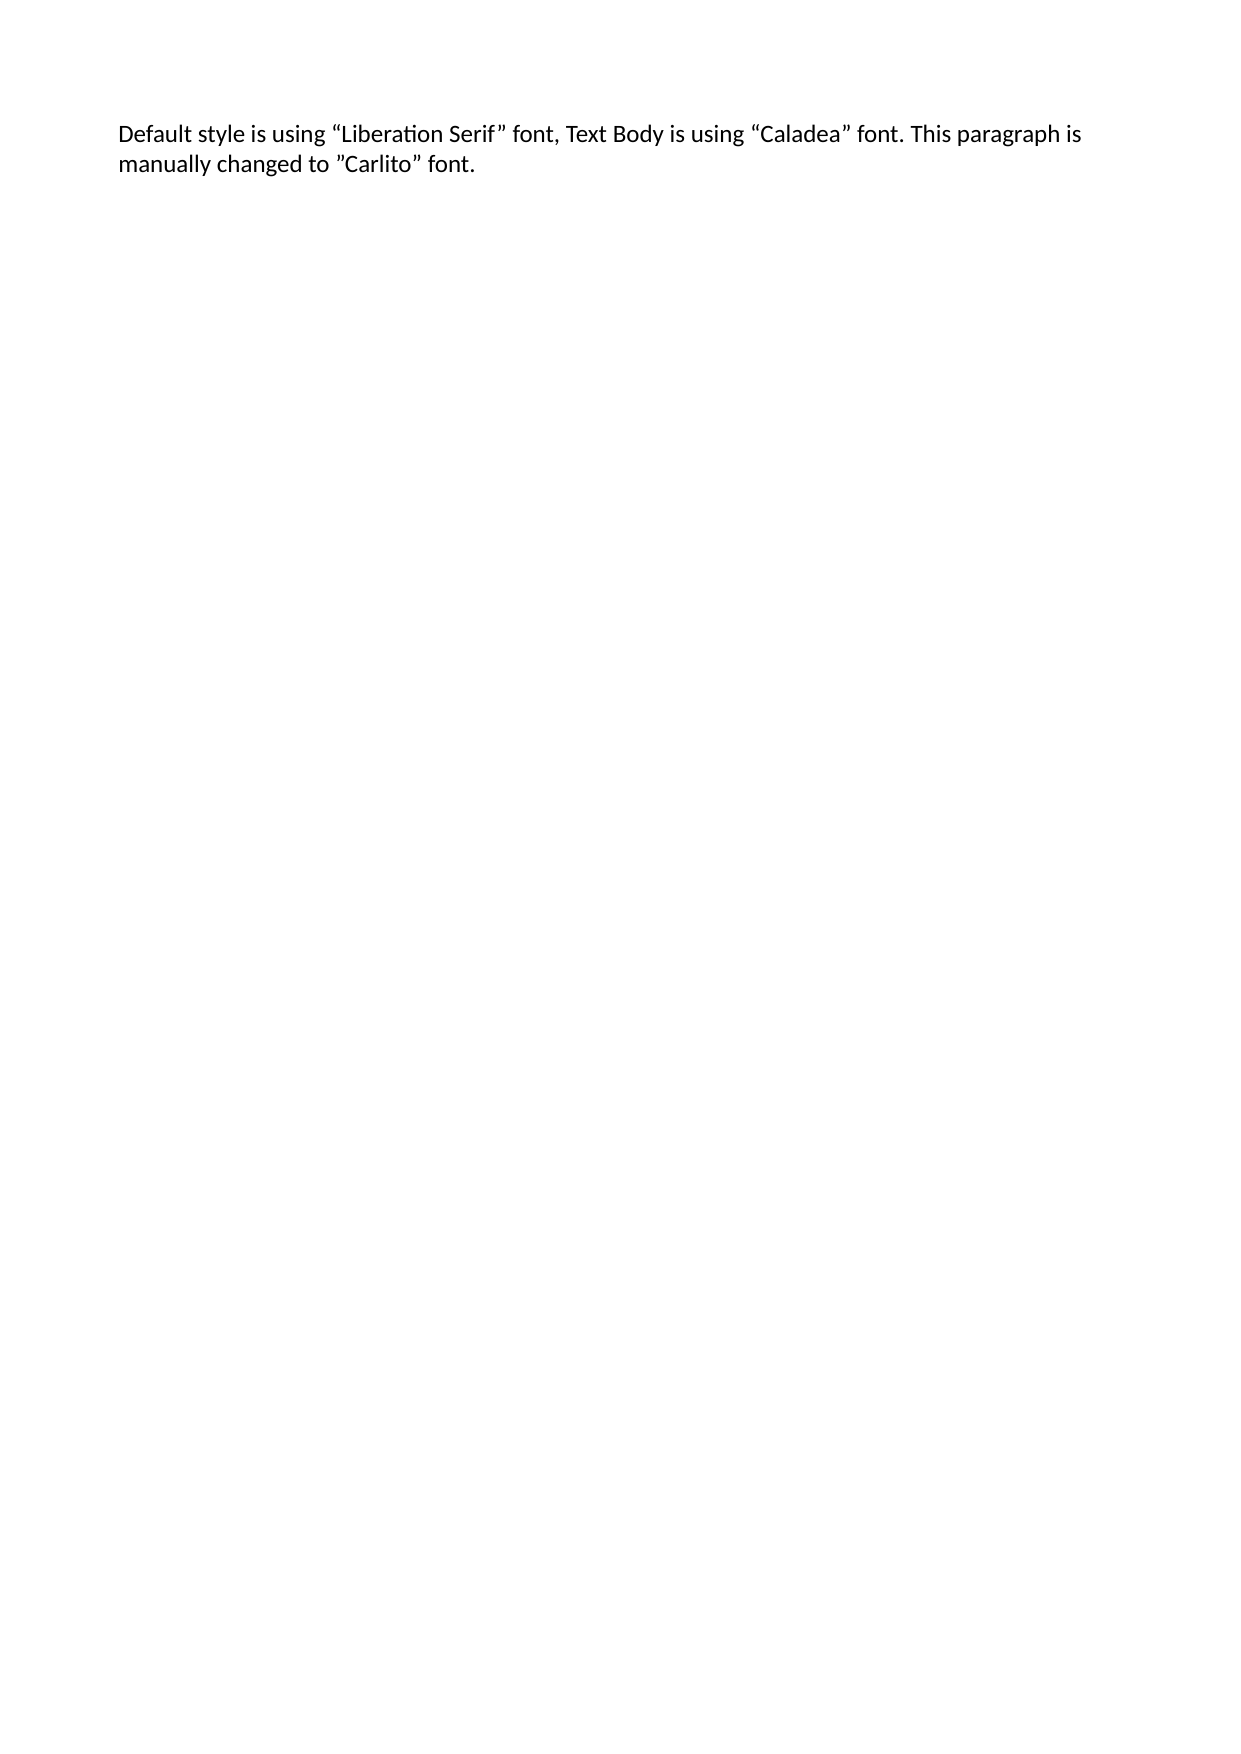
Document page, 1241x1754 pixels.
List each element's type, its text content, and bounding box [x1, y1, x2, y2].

text Default style is using “Liberation Serif” font, Text Body is using “Caladea” font. This paragraph is manually changed to ”Carlito” font. [118, 118, 1122, 179]
